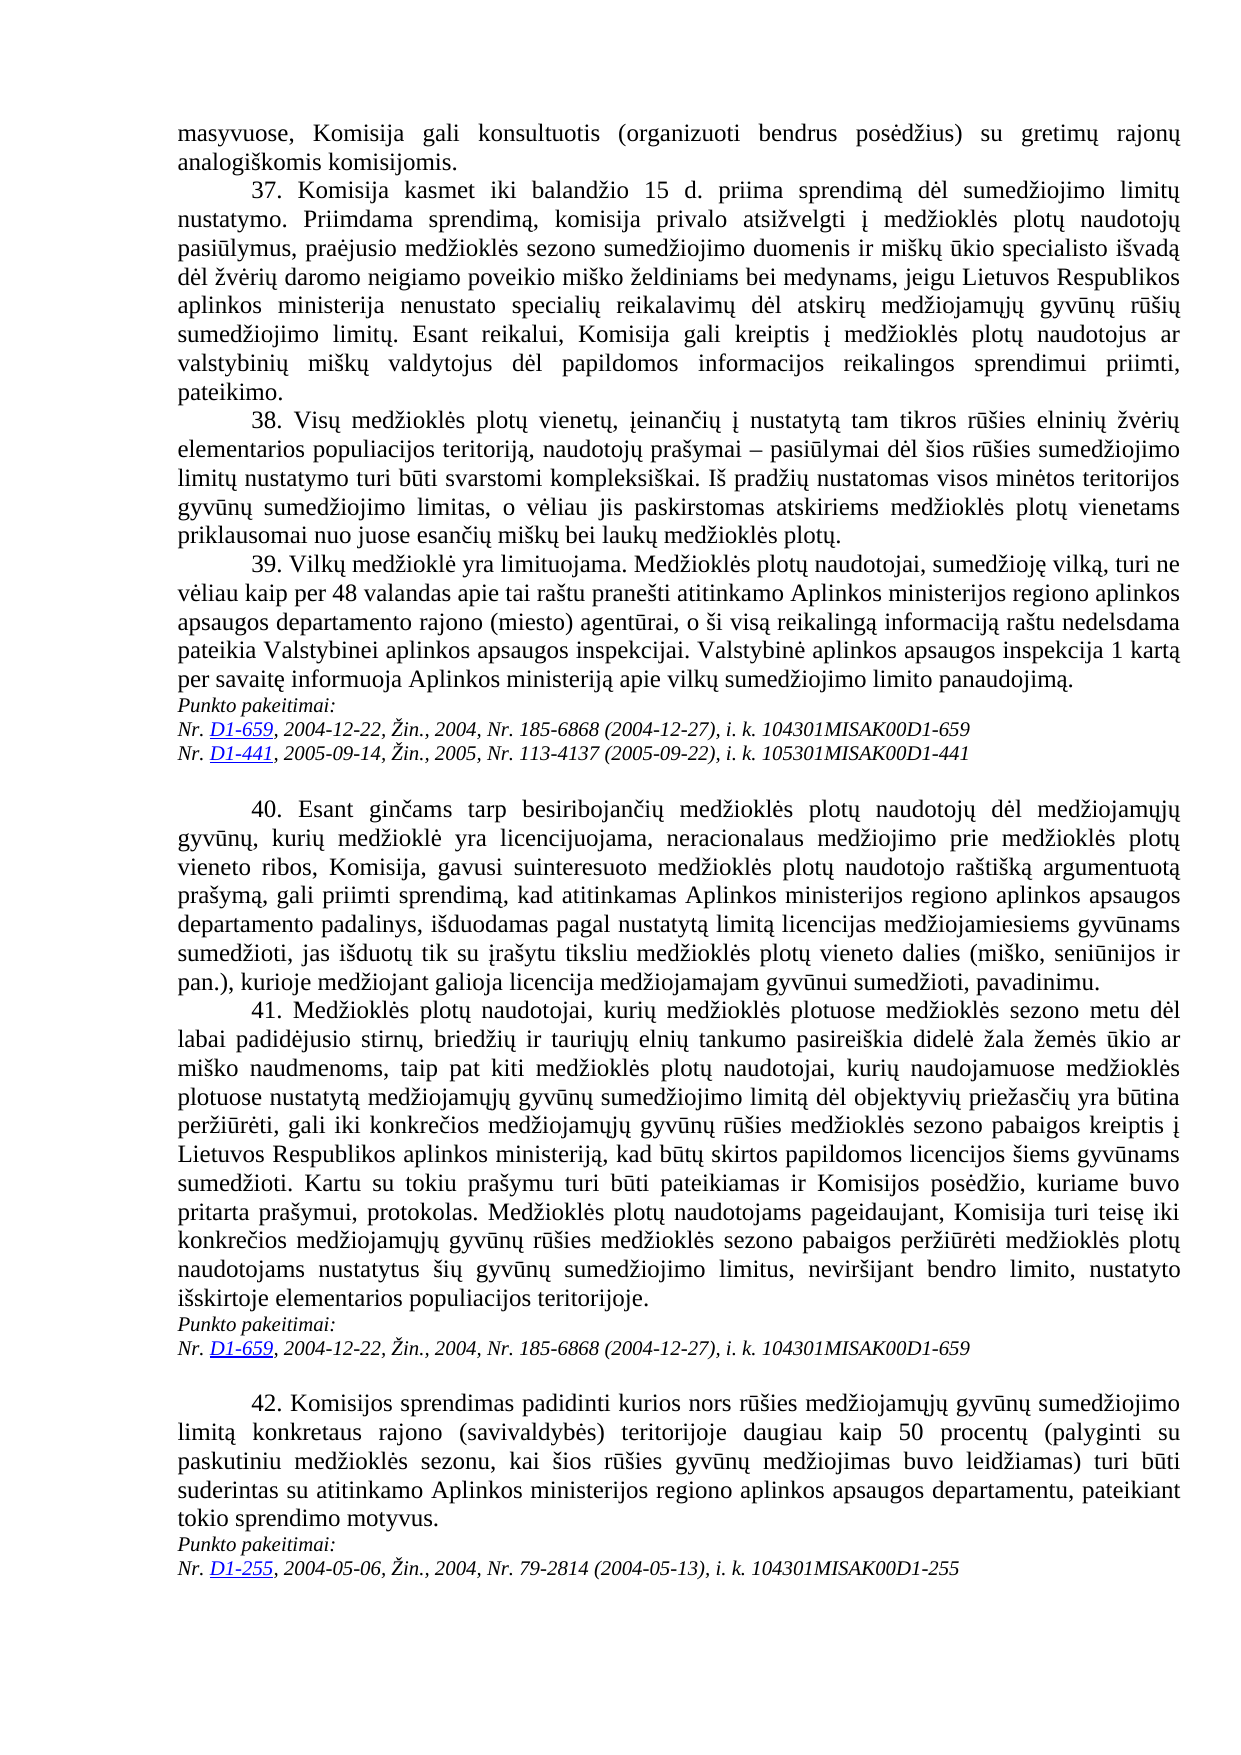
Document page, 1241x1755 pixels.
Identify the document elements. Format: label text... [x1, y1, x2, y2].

text Nr. D1-255, 2004-05-06, Žin., 2004, Nr. 79-2814 (2004-05-13), i. k. 104301MISAK00D1-255 [177, 1556, 1181, 1580]
text masyvuose, Komisija gali konsultuotis (organizuoti bendrus posėdžius) su gretimų rajonų analogiškomis komisijomis. [177, 118, 1181, 176]
text 40. Esant ginčams tarp besiribojančių medžioklės plotų naudotojų dėl medžiojamųjų gyvūnų, kurių medžioklė yra licencijuojama, neracionalaus medžiojimo prie medžioklės plotų vieneto ribos, Komisija, gavusi suinteresuoto medžioklės plotų naudotojo raštišką argumentuotą prašymą, gali priimti sprendimą, kad atitinkamas Aplinkos ministerijos regiono aplinkos apsaugos departamento padalinys, išduodamas pagal nustatytą limitą licencijas medžiojamiesiems gyvūnams sumedžioti, jas išduotų tik su įrašytu tiksliu medžioklės plotų vieneto dalies (miško, seniūnijos ir pan.), kurioje medžiojant galioja licencija medžiojamajam gyvūnui sumedžioti, pavadinimu. [177, 794, 1181, 995]
text 37. Komisija kasmet iki balandžio 15 d. priima sprendimą dėl sumedžiojimo limitų nustatymo. Priimdama sprendimą, komisija privalo atsižvelgti į medžioklės plotų naudotojų pasiūlymus, praėjusio medžioklės sezono sumedžiojimo duomenis ir miškų ūkio specialisto išvadą dėl žvėrių daromo neigiamo poveikio miško želdiniams bei medynams, jeigu Lietuvos Respublikos aplinkos ministerija nenustato specialių reikalavimų dėl atskirų medžiojamųjų gyvūnų rūšių sumedžiojimo limitų. Esant reikalui, Komisija gali kreiptis į medžioklės plotų naudotojus ar valstybinių miškų valdytojus dėl papildomos informacijos reikalingos sprendimui priimti, pateikimo. [177, 176, 1181, 406]
text Punkto pakeitimai: [177, 1532, 1181, 1556]
text Nr. D1-659, 2004-12-22, Žin., 2004, Nr. 185-6868 (2004-12-27), i. k. 104301MISAK00D1-659 [177, 1336, 1181, 1360]
text 41. Medžioklės plotų naudotojai, kurių medžioklės plotuose medžioklės sezono metu dėl labai padidėjusio stirnų, briedžių ir tauriųjų elnių tankumo pasireiškia didelė žala žemės ūkio ar miško naudmenoms, taip pat kiti medžioklės plotų naudotojai, kurių naudojamuose medžioklės plotuose nustatytą medžiojamųjų gyvūnų sumedžiojimo limitą dėl objektyvių priežasčių yra būtina peržiūrėti, gali iki konkrečios medžiojamųjų gyvūnų rūšies medžioklės sezono pabaigos kreiptis į Lietuvos Respublikos aplinkos ministeriją, kad būtų skirtos papildomos licencijos šiems gyvūnams sumedžioti. Kartu su tokiu prašymu turi būti pateikiamas ir Komisijos posėdžio, kuriame buvo pritarta prašymui, protokolas. Medžioklės plotų naudotojams pageidaujant, Komisija turi teisę iki konkrečios medžiojamųjų gyvūnų rūšies medžioklės sezono pabaigos peržiūrėti medžioklės plotų naudotojams nustatytus šių gyvūnų sumedžiojimo limitus, neviršijant bendro limito, nustatyto išskirtoje elementarios populiacijos teritorijoje. [177, 995, 1181, 1312]
text Nr. D1-659, 2004-12-22, Žin., 2004, Nr. 185-6868 (2004-12-27), i. k. 104301MISAK00D1-659 [177, 717, 1181, 741]
text 38. Visų medžioklės plotų vienetų, įeinančių į nustatytą tam tikros rūšies elninių žvėrių elementarios populiacijos teritoriją, naudotojų prašymai – pasiūlymai dėl šios rūšies sumedžiojimo limitų nustatymo turi būti svarstomi kompleksiškai. Iš pradžių nustatomas visos minėtos teritorijos gyvūnų sumedžiojimo limitas, o vėliau jis paskirstomas atskiriems medžioklės plotų vienetams priklausomai nuo juose esančių miškų bei laukų medžioklės plotų. [177, 406, 1181, 549]
text Punkto pakeitimai: [177, 1312, 1181, 1336]
text Nr. D1-441, 2005-09-14, Žin., 2005, Nr. 113-4137 (2005-09-22), i. k. 105301MISAK00D1-441 [177, 741, 1181, 765]
text 39. Vilkų medžioklė yra limituojama. Medžioklės plotų naudotojai, sumedžioję vilką, turi ne vėliau kaip per 48 valandas apie tai raštu pranešti atitinkamo Aplinkos ministerijos regiono aplinkos apsaugos departamento rajono (miesto) agentūrai, o ši visą reikalingą informaciją raštu nedelsdama pateikia Valstybinei aplinkos apsaugos inspekcijai. Valstybinė aplinkos apsaugos inspekcija 1 kartą per savaitę informuoja Aplinkos ministeriją apie vilkų sumedžiojimo limito panaudojimą. [177, 549, 1181, 693]
text Punkto pakeitimai: [177, 693, 1181, 717]
text 42. Komisijos sprendimas padidinti kurios nors rūšies medžiojamųjų gyvūnų sumedžiojimo limitą konkretaus rajono (savivaldybės) teritorijoje daugiau kaip 50 procentų (palyginti su paskutiniu medžioklės sezonu, kai šios rūšies gyvūnų medžiojimas buvo leidžiamas) turi būti suderintas su atitinkamo Aplinkos ministerijos regiono aplinkos apsaugos departamentu, pateikiant tokio sprendimo motyvus. [177, 1388, 1181, 1532]
